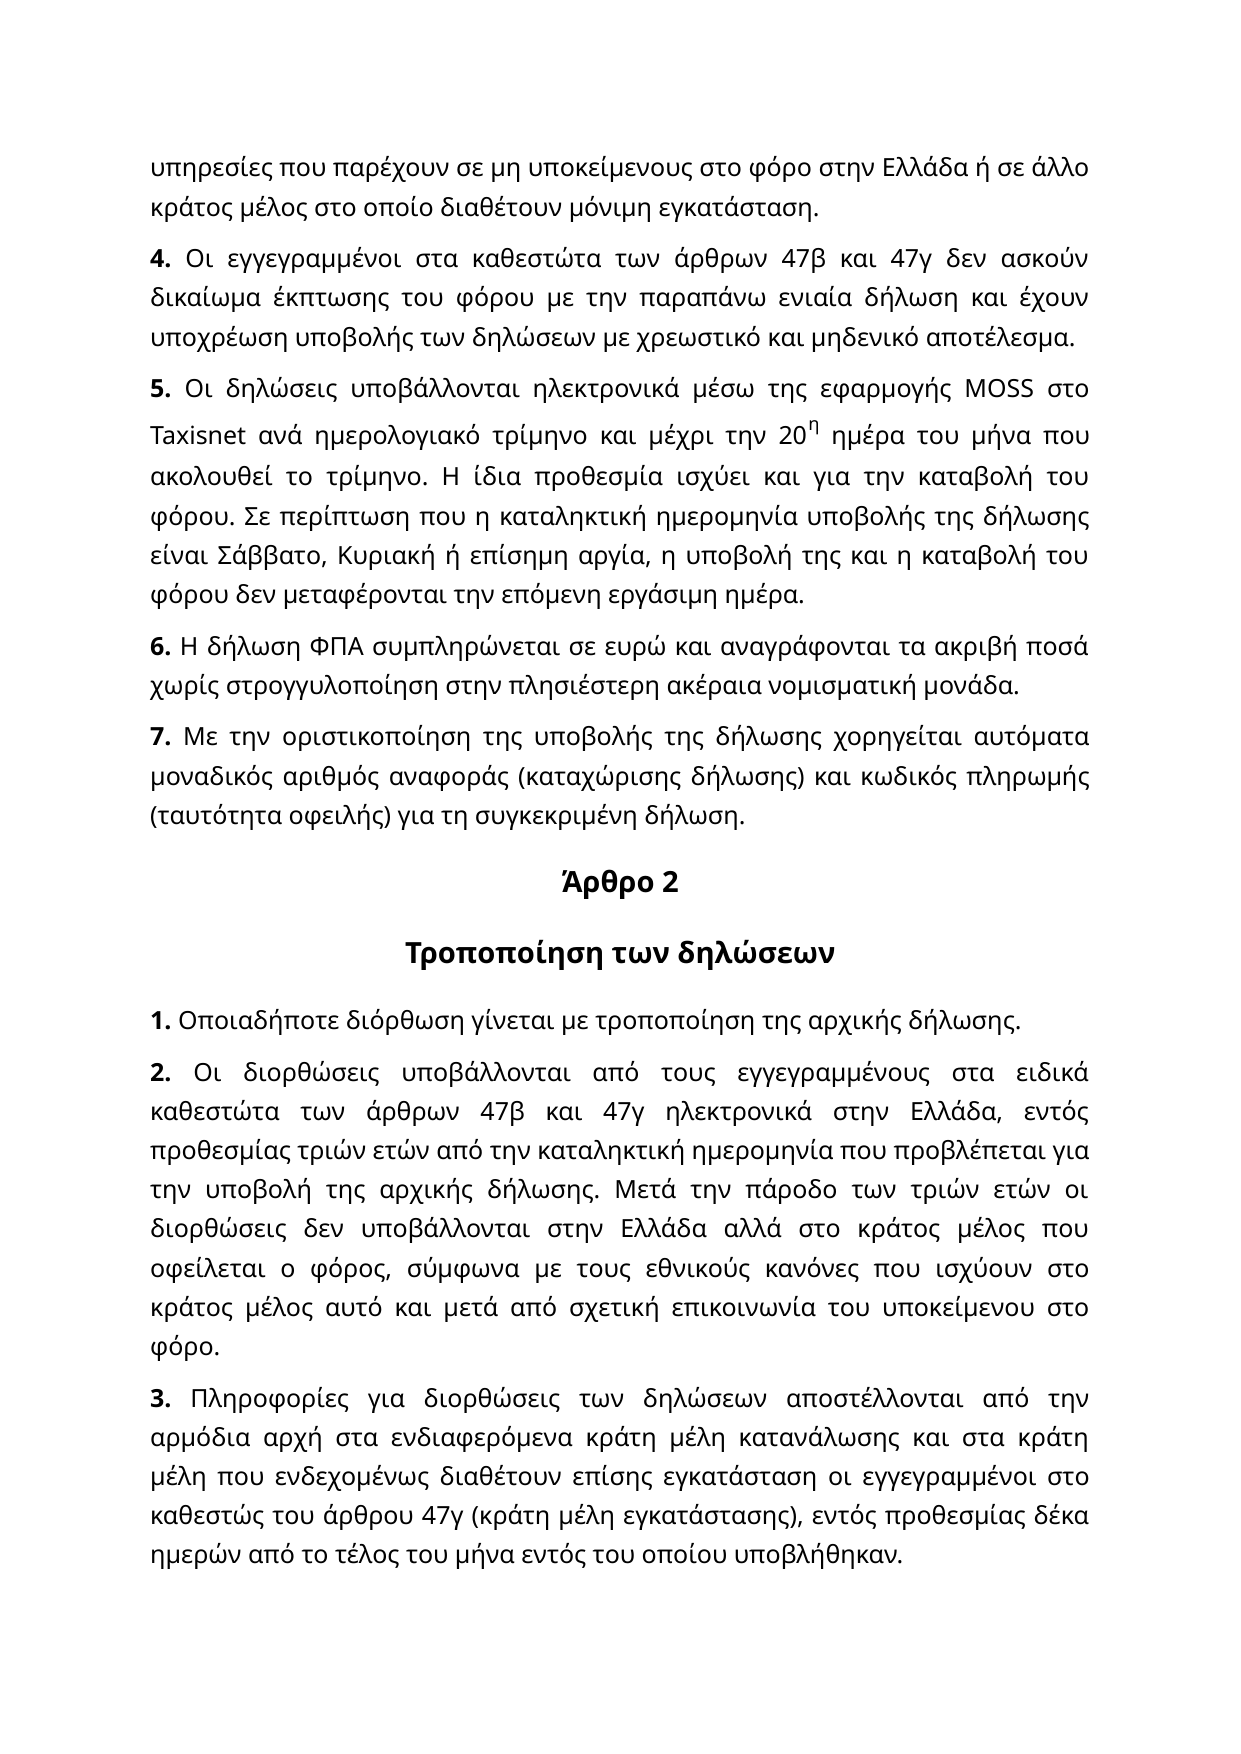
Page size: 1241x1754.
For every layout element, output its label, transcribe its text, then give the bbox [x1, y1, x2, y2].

text 6. Η δήλωση ΦΠΑ συμπληρώνεται σε ευρώ και αναγράφονται τα ακριβή ποσά χωρίς στρογγυλοποίηση στην πλησιέστερη ακέραια νομισματική μονάδα. [150, 628, 1090, 701]
subtitle Άρθρο 2 [150, 861, 1090, 901]
text υπηρεσίες που παρέχουν σε μη υποκείμενους στο φόρο στην Ελλάδα ή σε άλλο κράτος μέλος στο οποίο διαθέτουν μόνιμη εγκατάσταση. [150, 150, 1090, 223]
text 2. Οι διορθώσεις υποβάλλονται από τους εγγεγραμμένους στα ειδικά καθεστώτα των άρθρων 47β και 47γ ηλεκτρονικά στην Ελλάδα, εντός προθεσμίας τριών ετών από την καταληκτική ημερομηνία που προβλέπεται για την υποβολή της αρχικής δήλωσης. Μετά την πάροδο των τριών ετών οι διορθώσεις δεν υποβάλλονται στην Ελλάδα αλλά στο κράτος μέλος που οφείλεται ο φόρος, σύμφωνα με τους εθνικούς κανόνες που ισχύουν στο κράτος μέλος αυτό και μετά από σχετική επικοινωνία του υποκείμενου στο φόρο. [150, 1054, 1090, 1363]
text 3. Πληροφορίες για διορθώσεις των δηλώσεων αποστέλλονται από την αρμόδια αρχή στα ενδιαφερόμενα κράτη μέλη κατανάλωσης και στα κράτη μέλη που ενδεχομένως διαθέτουν επίσης εγκατάσταση οι εγγεγραμμένοι στο καθεστώς του άρθρου 47γ (κράτη μέλη εγκατάστασης), εντός προθεσμίας δέκα ημερών από το τέλος του μήνα εντός του οποίου υποβλήθηκαν. [150, 1380, 1090, 1571]
text 1. Οποιαδήποτε διόρθωση γίνεται με τροποποίηση της αρχικής δήλωσης. [150, 1003, 1090, 1037]
text 5. Οι δηλώσεις υποβάλλονται ηλεκτρονικά μέσω της εφαρμογής MOSS στο Taxisnet ανά ημερολογιακό τρίμηνο και μέχρι την 20η ημέρα του μήνα που ακολουθεί το τρίμηνο. Η ίδια προθεσμία ισχύει και για την καταβολή του φόρου. Σε περίπτωση που η καταληκτική ημερομηνία υποβολής της δήλωσης είναι Σάββατο, Κυριακή ή επίσημη αργία, η υποβολή της και η καταβολή του φόρου δεν μεταφέρονται την επόμενη εργάσιμη ημέρα. [150, 371, 1090, 611]
text 4. Οι εγγεγραμμένοι στα καθεστώτα των άρθρων 47β και 47γ δεν ασκούν δικαίωμα έκπτωσης του φόρου με την παραπάνω ενιαία δήλωση και έχουν υποχρέωση υποβολής των δηλώσεων με χρεωστικό και μηδενικό αποτέλεσμα. [150, 241, 1090, 353]
text 7. Με την οριστικοποίηση της υποβολής της δήλωσης χορηγείται αυτόματα μοναδικός αριθμός αναφοράς (καταχώρισης δήλωσης) και κωδικός πληρωμής (ταυτότητα οφειλής) για τη συγκεκριμένη δήλωση. [150, 719, 1090, 831]
subtitle Τροποποίηση των δηλώσεων [150, 932, 1090, 972]
